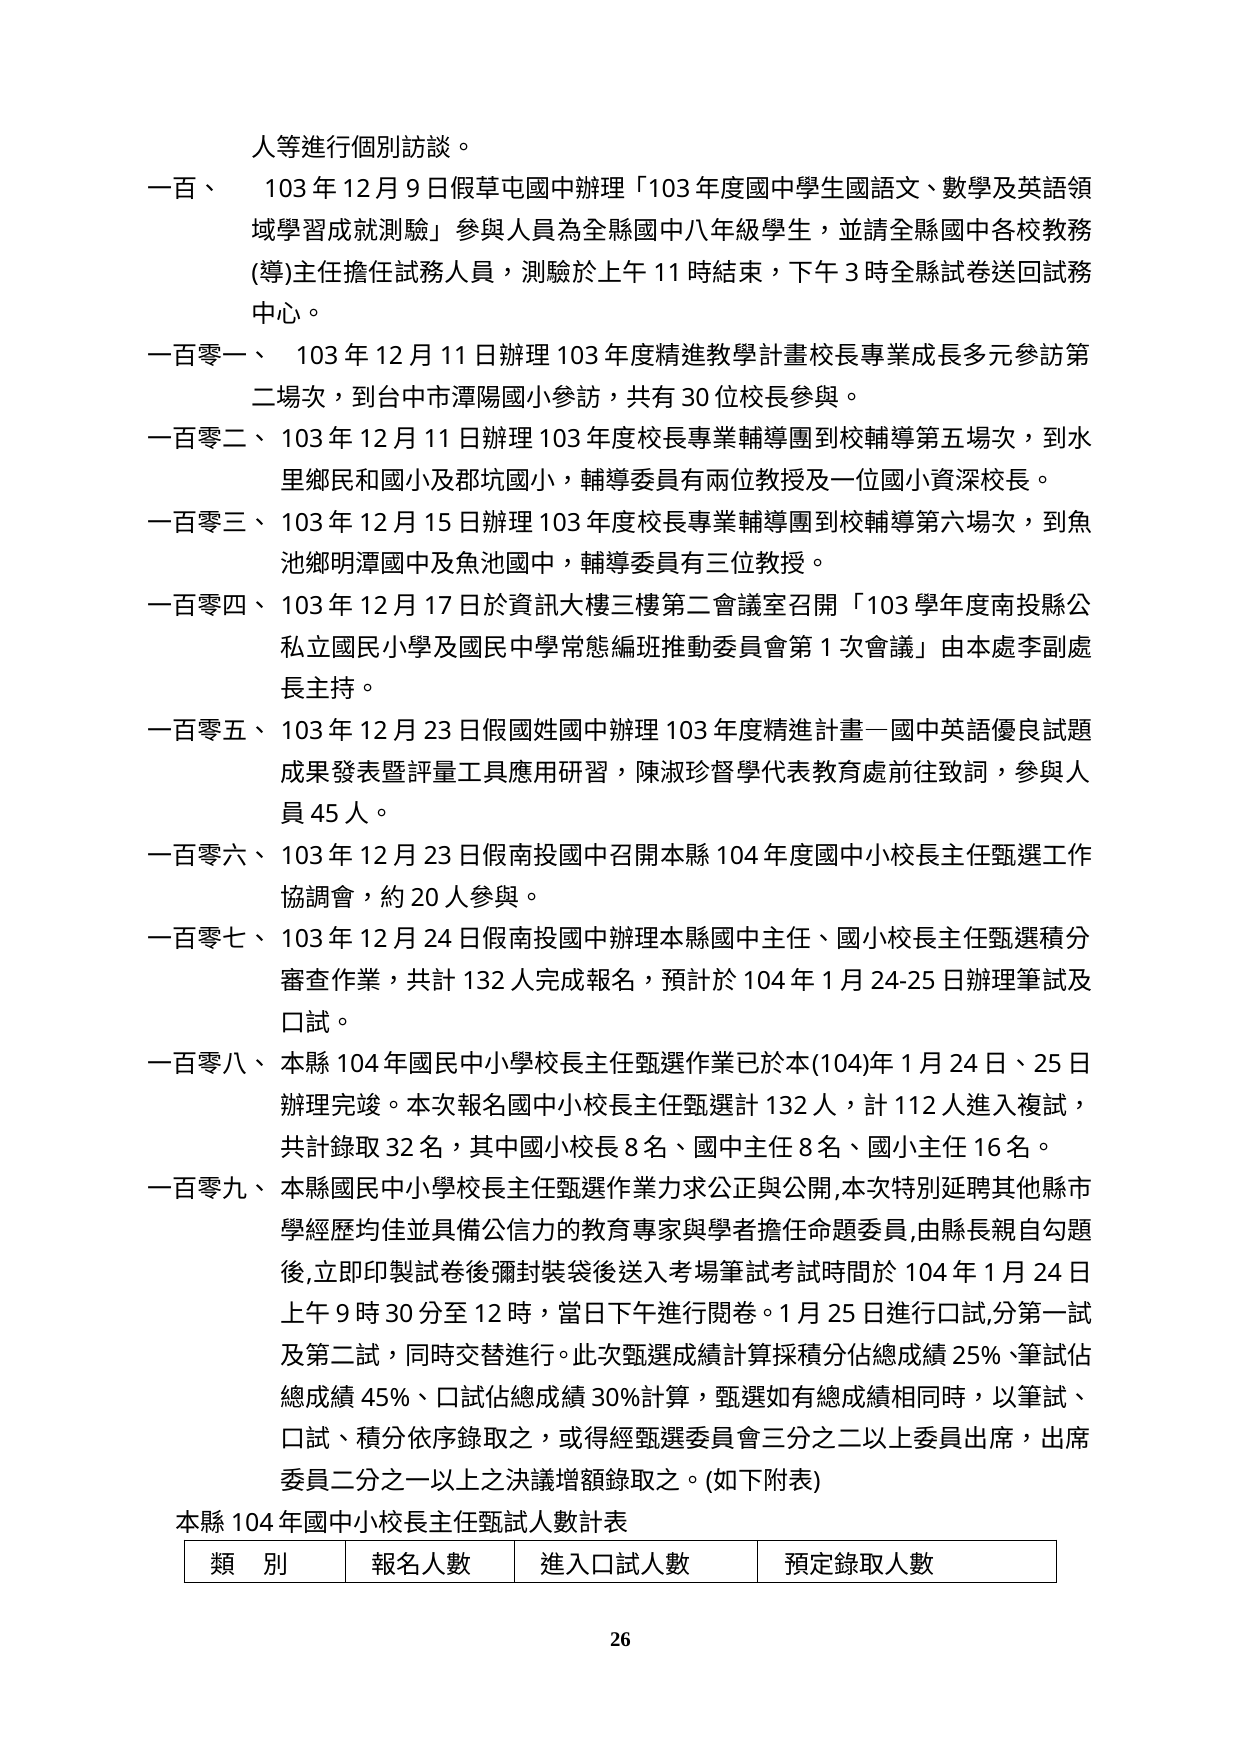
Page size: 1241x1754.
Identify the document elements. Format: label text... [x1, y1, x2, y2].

list 103年12月11日辦理103年度精進教學計畫校長專業成長多元參訪第二場次，到台中市潭陽國小參訪，共有30位校長參與。 [148, 331, 1092, 414]
table_header 報名人數 [346, 1541, 514, 1582]
list 人等進行個別訪談。 [148, 123, 1092, 164]
text 本縣104年國中小校長主任甄試人數計表 [162, 1498, 1092, 1539]
list 103年12月15日辦理103年度校長專業輔導團到校輔導第六場次，到魚池鄉明潭國中及魚池國中，輔導委員有三位教授。 [148, 498, 1092, 581]
list 103年12月17日於資訊大樓三樓第二會議室召開「103學年度南投縣公私立國民小學及國民中學常態編班推動委員會第1次會議」由本處李副處長主持。 [148, 581, 1092, 706]
table_header 預定錄取人數 [758, 1541, 1056, 1582]
list 本縣國民中小學校長主任甄選作業力求公正與公開,本次特別延聘其他縣市學經歷均佳並具備公信力的教育專家與學者擔任命題委員,由縣長親自勾題後,立即印製試卷後彌封裝袋後送入考場筆試考試時間於104年1月24日上午9時30分至12時，當日下午進行閱卷。1月25日進行口試,分第一試及第二試，同時交替進行。此次甄選成績計算採積分佔總成績25%、筆試佔總成績45%、口試佔總成績30%計算，甄選如有總成績相同時，以筆試、口試、積分依序錄取之，或得經甄選委員會三分之二以上委員出席，出席委員二分之一以上之決議增額錄取之。(如下附表) [148, 1164, 1092, 1498]
table_header 進入口試人數 [515, 1541, 757, 1582]
table_header 類 別 [185, 1541, 345, 1582]
list 103年12月24日假南投國中辦理本縣國中主任、國小校長主任甄選積分審查作業，共計132人完成報名，預計於104年1月24-25日辦理筆試及口試。 [148, 914, 1092, 1039]
list 103年12月9日假草屯國中辦理「103年度國中學生國語文、數學及英語領域學習成就測驗」參與人員為全縣國中八年級學生，並請全縣國中各校教務(導)主任擔任試務人員，測驗於上午11時結束，下午3時全縣試卷送回試務中心。 [148, 164, 1092, 331]
list 103年12月23日假南投國中召開本縣104年度國中小校長主任甄選工作協調會，約20人參與。 [148, 831, 1092, 914]
list 本縣104年國民中小學校長主任甄選作業已於本(104)年1月24日、25日辦理完竣。本次報名國中小校長主任甄選計132人，計112人進入複試，共計錄取32名，其中國小校長8名、國中主任8名、國小主任16名。 [148, 1039, 1092, 1164]
list 103年12月11日辦理103年度校長專業輔導團到校輔導第五場次，到水里鄉民和國小及郡坑國小，輔導委員有兩位教授及一位國小資深校長。 [148, 414, 1092, 498]
list 103年12月23日假國姓國中辦理103年度精進計畫—國中英語優良試題成果發表暨評量工具應用研習，陳淑珍督學代表教育處前往致詞，參與人員45人。 [148, 706, 1092, 831]
